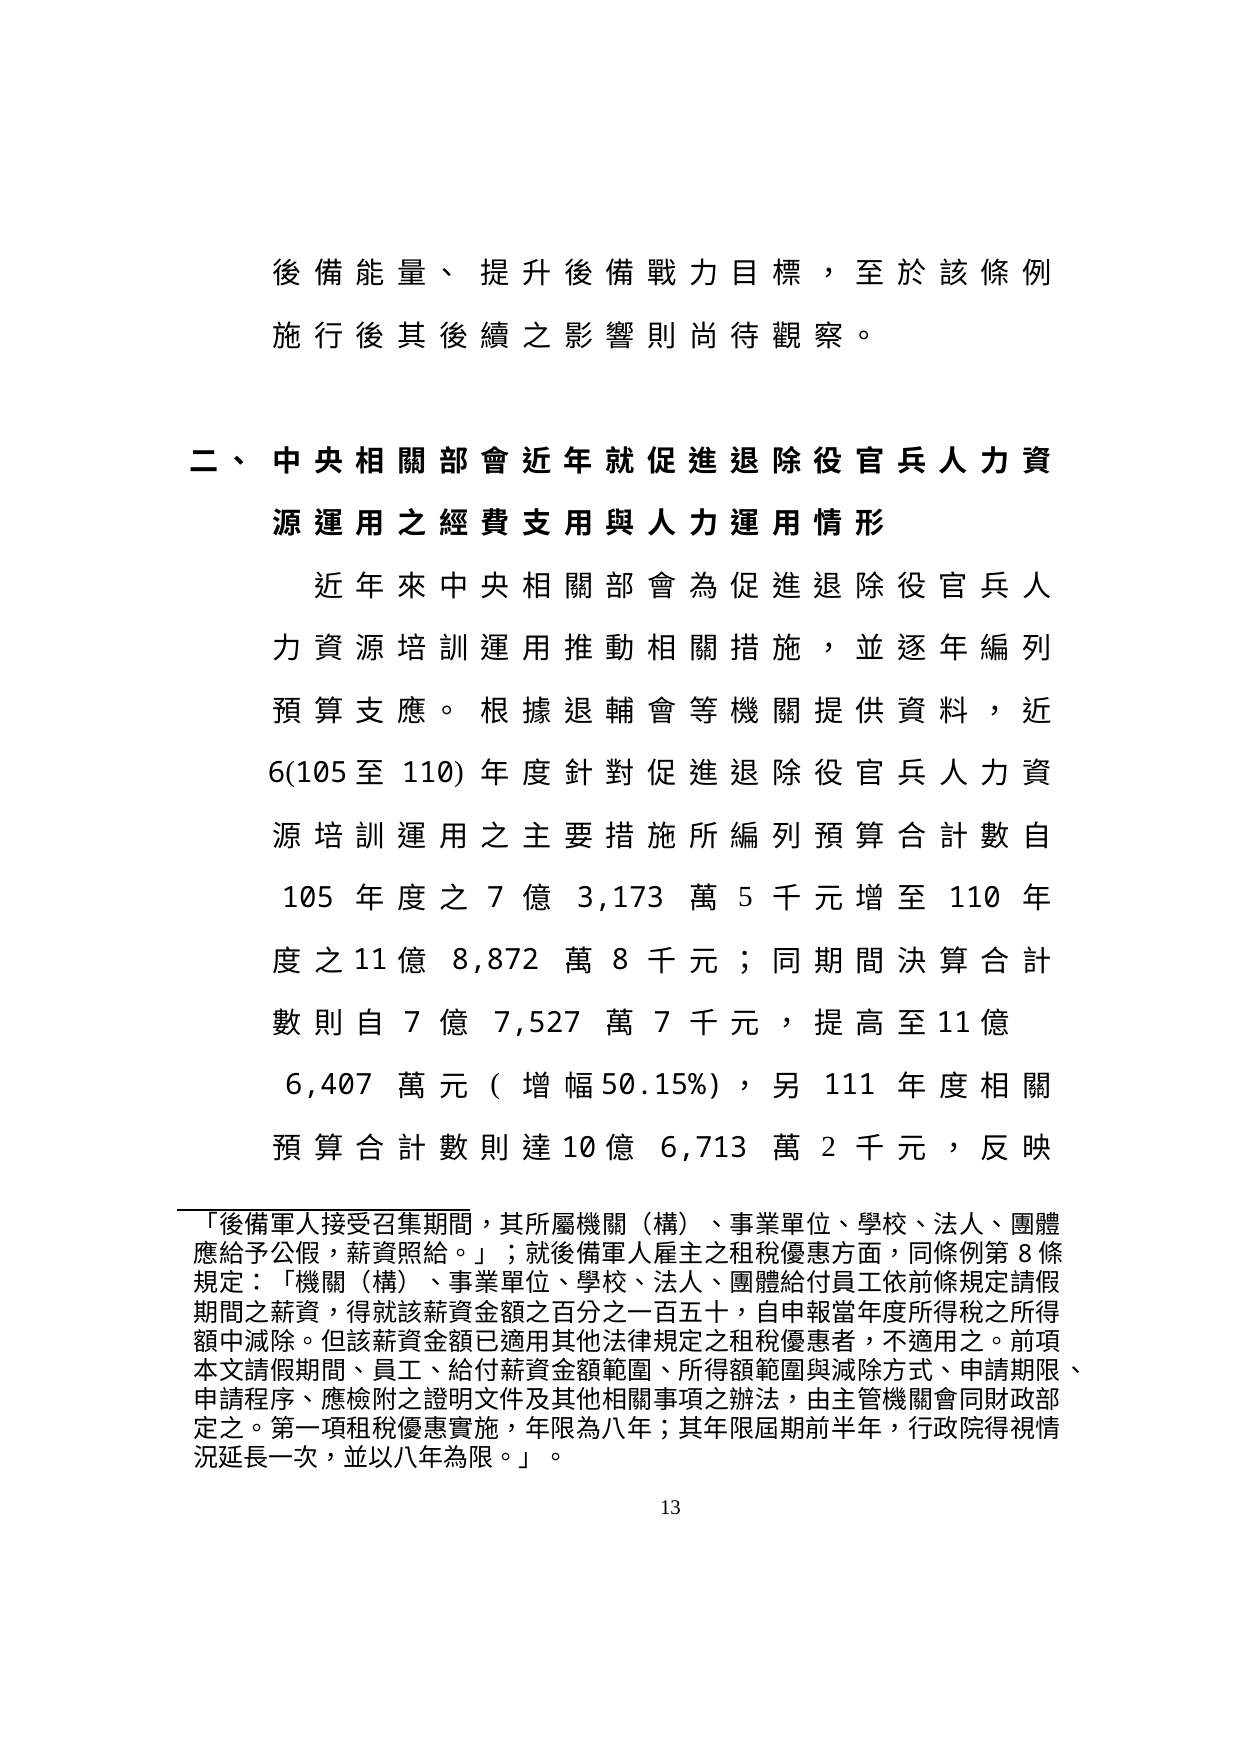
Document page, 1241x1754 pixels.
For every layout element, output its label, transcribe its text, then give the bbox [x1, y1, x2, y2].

text 二、中央相關部會近年就促進退除役官兵人力資源運用之經費支用與人力運用情形 [183, 417, 1058, 542]
text 在針對後備軍人請假、薪資之保障方面，後備軍人召集優待條例第7條規定：「後備軍人接受召集期間，其所屬機關（構）、事業單位、學校、法人、團體應給予公假，薪資照給。」；就後備軍人雇主之租稅優惠方面，同條例第8條規定：「機關（構）、事業單位、學校、法人、團體給付員工依前條規定請假期間之薪資，得就該薪資金額之百分之一百五十，自申報當年度所得稅之所得額中減除。但該薪資金額已適用其他法律規定之租稅優惠者，不適用之。前項本文請假期間、員工、給付薪資金額範圍、所得額範圍與減除方式、申請期限、申請程序、應檢附之證明文件及其他相關事項之辦法，由主管機關會同財政部定之。第一項租稅優惠實施，年限為八年；其年限屆期前半年，行政院得視情況延長一次，並以八年為限。」。 [177, 1210, 1063, 1473]
text 至於在後備動員制度調整對於退役官兵就業輔導之影響方面，依退輔會之說明，勞動部作為全國勞動業務之主管機關，惟按現行全民防衛動員準備法規定，勞動部並未納入中央主管機關業務分工，又經該會徵詢中小企業總會、就業情報資訊公司等民間就業服務機構意見後，初步評估，尚不影響企業僱用退除役官兵之意願。此外，為保障後備軍人接受召集之相關權益，增加後備軍人召集期間優惠及福利措施，以及減少召集期間對機關(構)、事業單位、學校、法人、團體營運之衝擊，中央政府已制定公布後備軍人召集優待條例，並於111年正式施行，透過給予後備軍人差假、薪資之保障與提供後備軍人之雇主租稅優惠等措施，俾達成廣儲後備能量、提升後備戰力目標，至於該條例施行後其後續之影響則尚待觀察。 [242, 229, 1058, 354]
text 近年來中央相關部會為促進退除役官兵人力資源培訓運用推動相關措施，並逐年編列預算支應。根據退輔會等機關提供資料，近6(105至110)年度針對促進退除役官兵人力資源培訓運用之主要措施所編列預算合計數自105年度之7億3,173萬5千元增至110年度之11億8,872萬8千元；同期間決算合計數則自7億7,527萬7千元，提高至11億6,407萬元(增幅50.15%)，另111年度相關預算合計數則達10億6,713萬2千元，反映 [242, 542, 1058, 1167]
